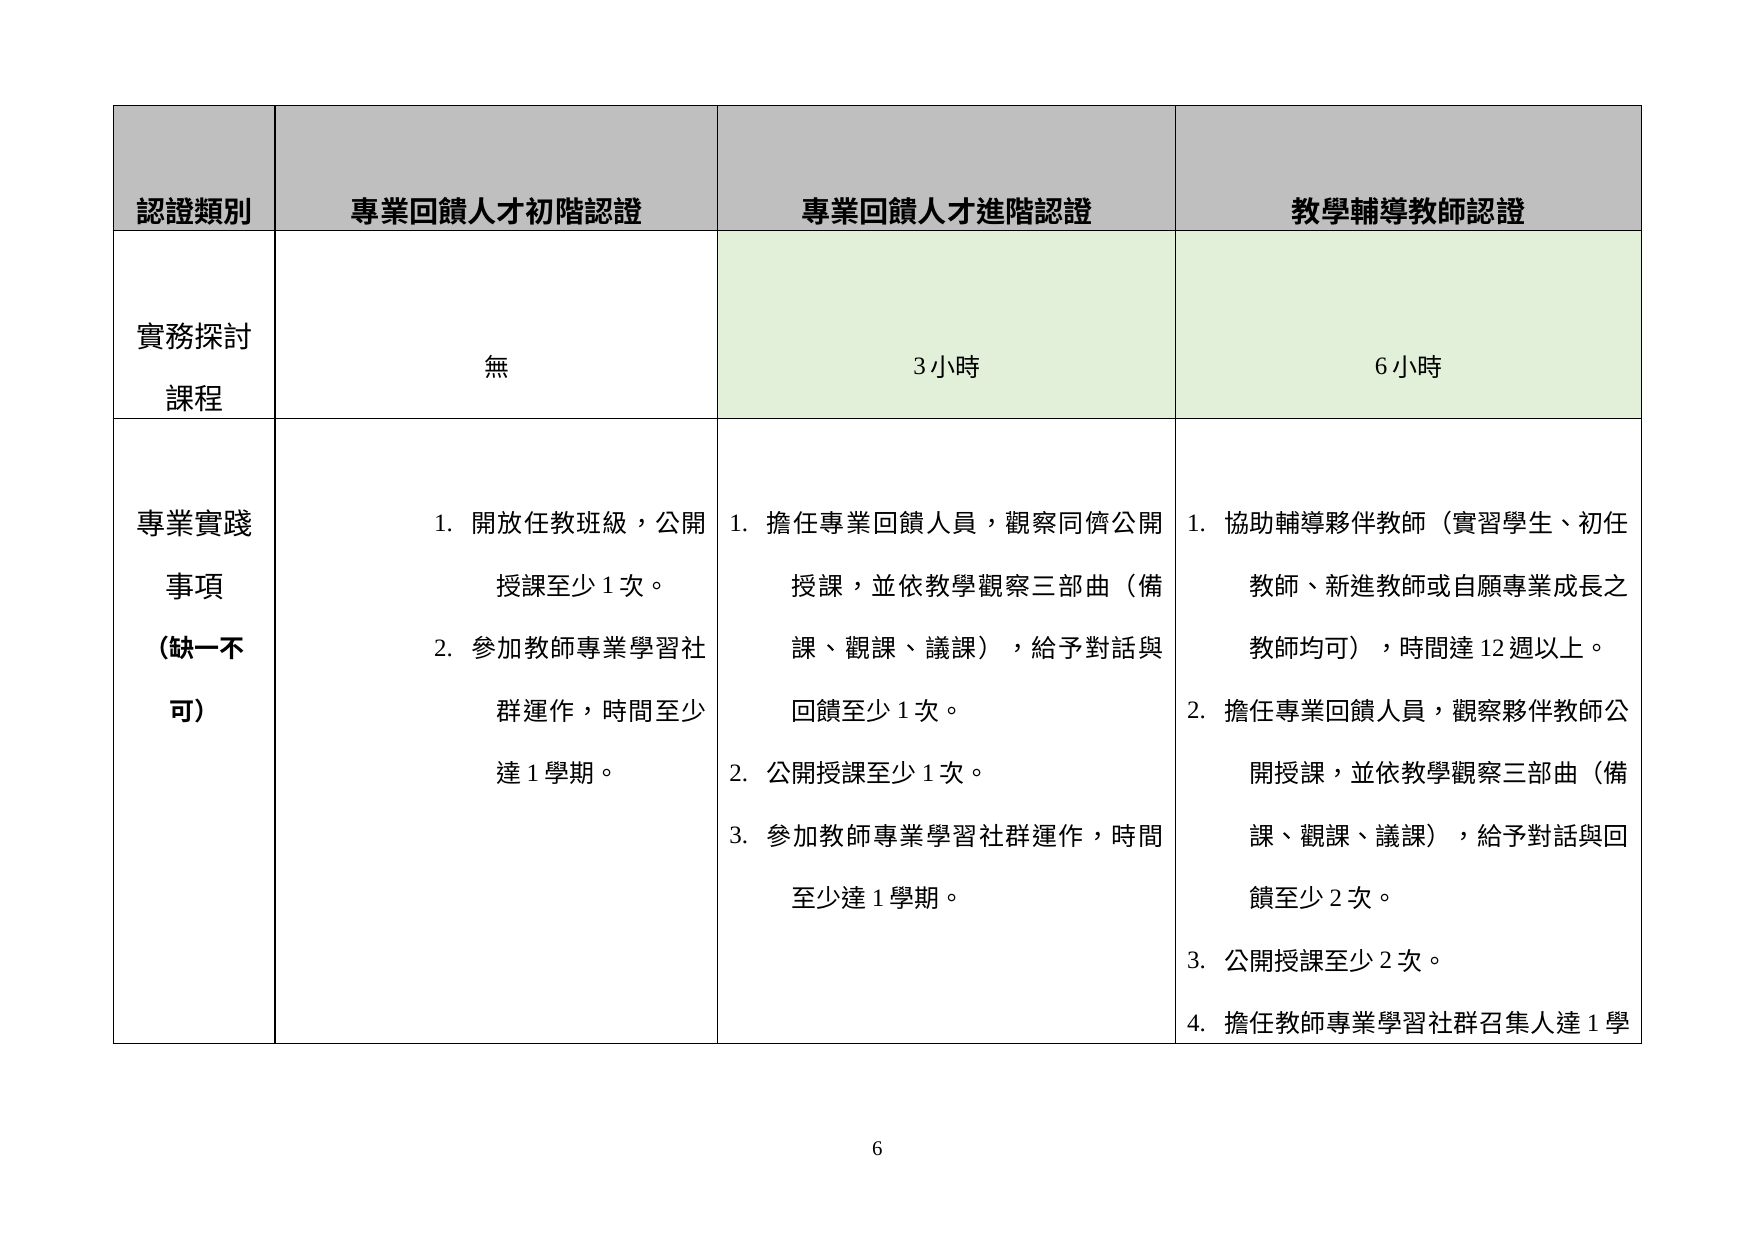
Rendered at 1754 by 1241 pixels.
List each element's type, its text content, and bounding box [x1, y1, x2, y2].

table_cell 開放任教班級，公開授課至少1次。 參加教師專業學習社群運作，時間至少達1學期。 [276, 419, 717, 1043]
table_cell 6小時 [1176, 231, 1641, 418]
table_header 專業回饋人才進階認證 [718, 106, 1175, 230]
table_cell 無 [276, 231, 717, 418]
table_header 教學輔導教師認證 [1176, 106, 1641, 230]
table_header 認證類別 [114, 106, 274, 230]
table_cell 協助輔導夥伴教師（實習學生、初任教師、新進教師或自願專業成長之教師均可），時間達12週以上。 擔任專業回饋人員，觀察夥伴教師公開授課，並依教學觀察三部曲（備課、觀課、議課），給予對話與回饋至少2次。 公開授課至少2次。 擔任教師專業學習社群召集人達1學 [1176, 419, 1641, 1043]
table_header 專業回饋人才初階認證 [276, 106, 717, 230]
table_cell 專業實踐事項 （缺一不可） [114, 419, 274, 1043]
table_cell 實務探討課程 [114, 231, 274, 418]
table_cell 擔任專業回饋人員，觀察同儕公開授課，並依教學觀察三部曲（備課、觀課、議課），給予對話與回饋至少1次。 公開授課至少1次。 參加教師專業學習社群運作，時間至少達1學期。 [718, 419, 1175, 1043]
table_cell 3小時 [718, 231, 1175, 418]
